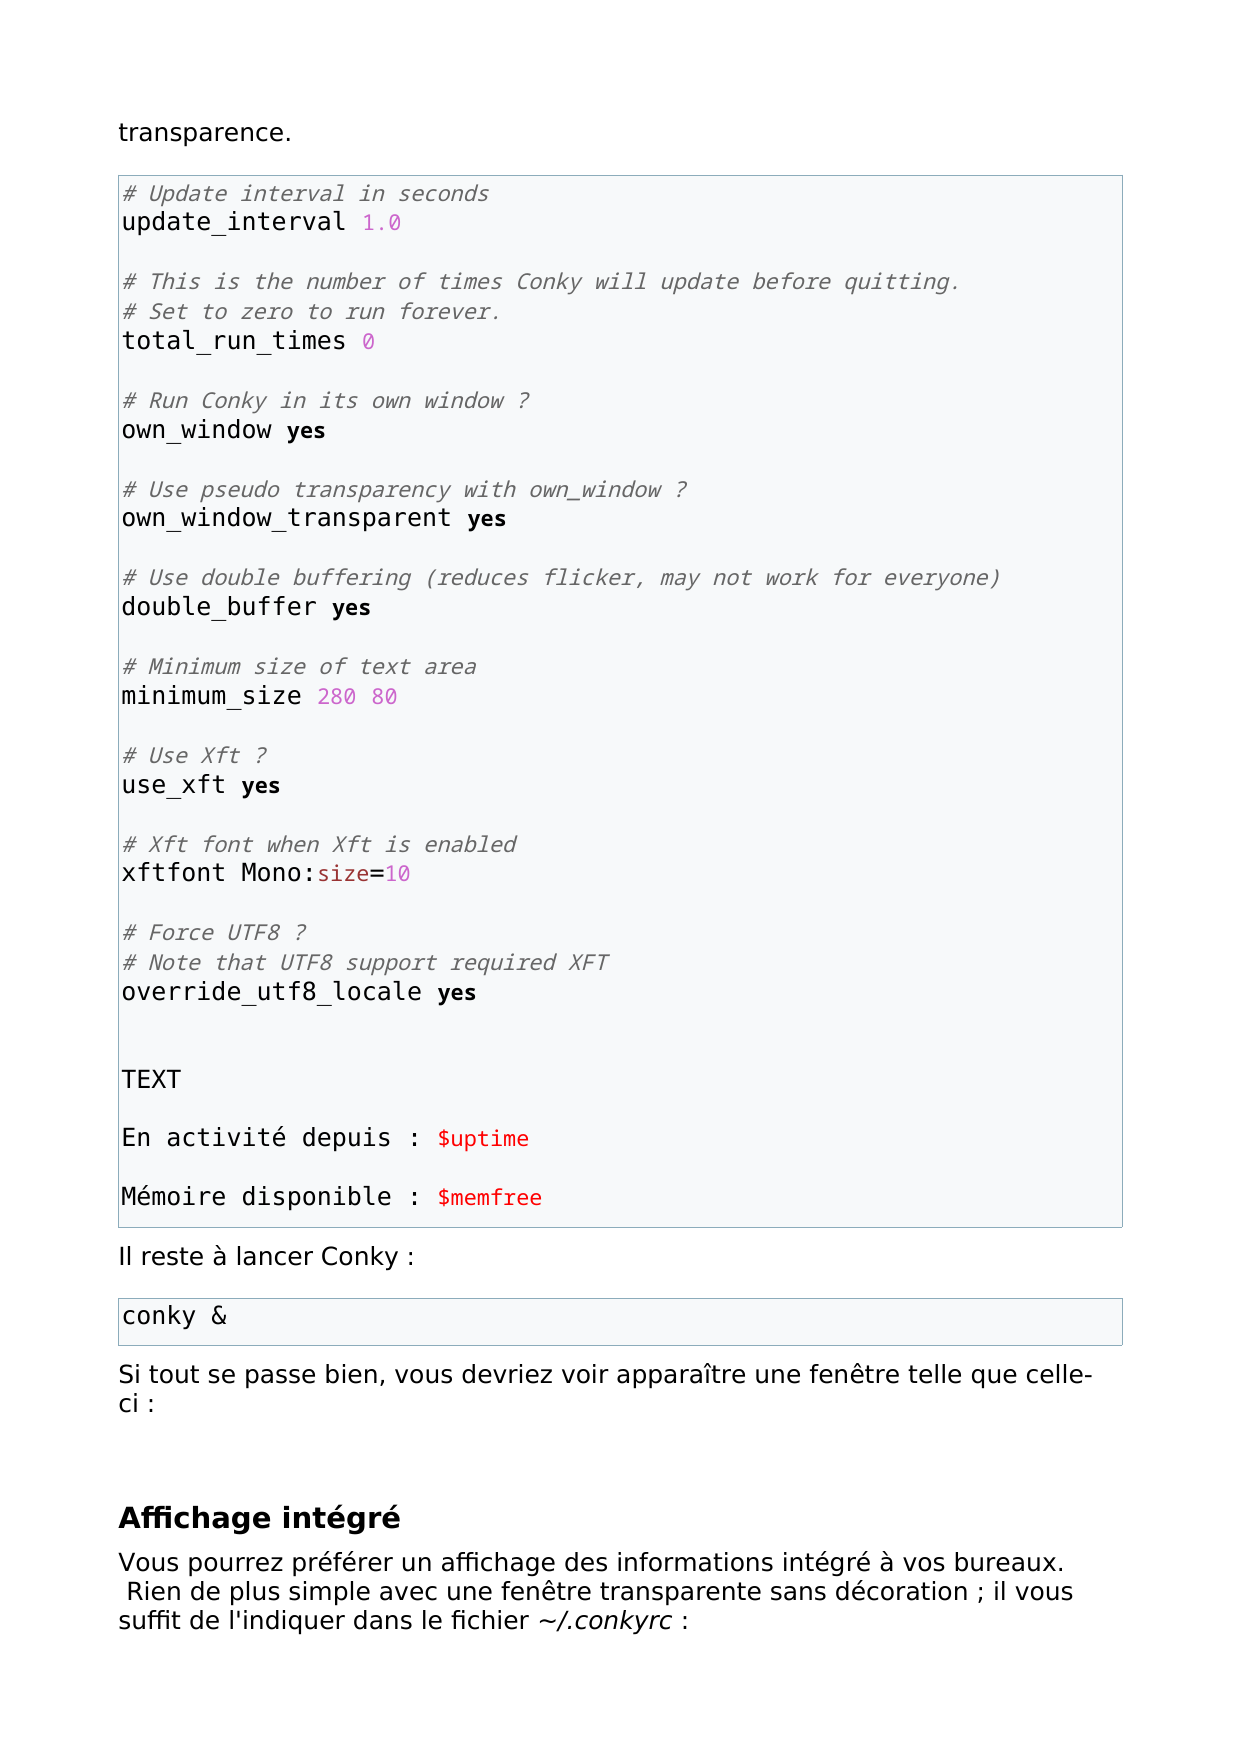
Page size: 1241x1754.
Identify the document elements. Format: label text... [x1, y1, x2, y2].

text Si tout se passe bien, vous devriez voir apparaître une fenêtre telle que celle-ci : [118, 1360, 1122, 1418]
table_header # Update interval in seconds update_interval 1.0 # This is the number of times Conky will update before quitting. # Set to zero to run forever. total_run_times 0 # Run Conky in its own window ? own_window yes # Use pseudo transparency with own_window ? own_window_transparent yes # Use double buffering (reduces flicker, may not work for everyone) double_buffer yes # Minimum size of text area minimum_size 280 80 # Use Xft ? use_xft yes # Xft font when Xft is enabled xftfont Mono:size=10 # Force UTF8 ? # Note that UTF8 support required XFT override_utf8_locale yes TEXT En activité depuis : $uptime Mémoire disponible : $memfree [119, 176, 1122, 1227]
text transparence. [118, 118, 1122, 147]
subtitle Affichage intégré [118, 1502, 1122, 1536]
text Il reste à lancer Conky : [118, 1242, 1122, 1271]
table_header conky & [119, 1299, 1122, 1345]
text Vous pourrez préférer un affichage des informations intégré à vos bureaux. Rien de plus simple avec une fenêtre transparente sans décoration ; il vous suffit de l'indiquer dans le fichier ~/.conkyrc : [118, 1548, 1122, 1636]
